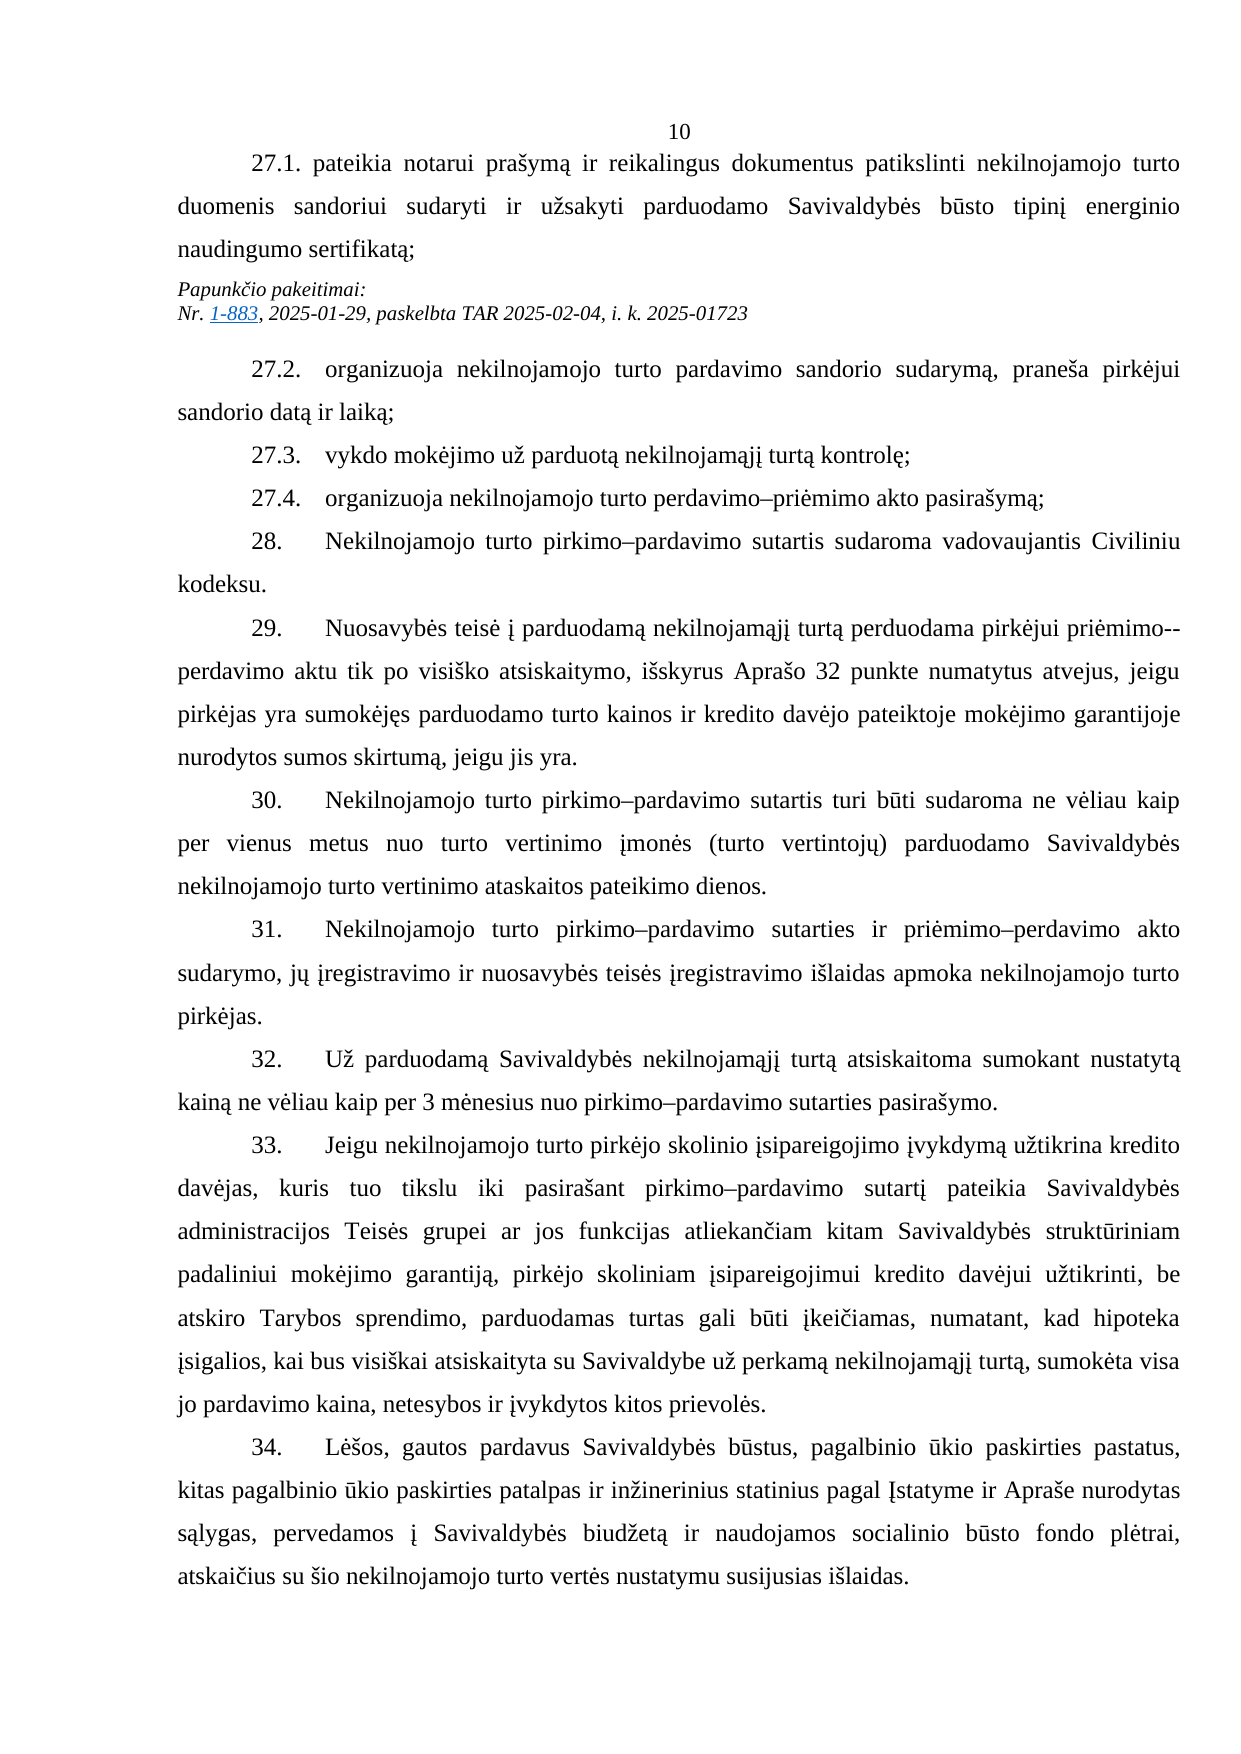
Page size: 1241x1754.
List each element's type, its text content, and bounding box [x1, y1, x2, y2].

text 30. Nekilnojamojo turto pirkimo–pardavimo sutartis turi būti sudaroma ne vėliau kaip per vienus metus nuo turto vertinimo įmonės (turto vertintojų) parduodamo Savivaldybės nekilnojamojo turto vertinimo ataskaitos pateikimo dienos. [177, 785, 1181, 900]
text Papunkčio pakeitimai: [177, 277, 1181, 301]
text 29. Nuosavybės teisė į parduodamą nekilnojamąjį turtą perduodama pirkėjui priėmimo--perdavimo aktu tik po visiško atsiskaitymo, išskyrus Aprašo 32 punkte numatytus atvejus, jeigu pirkėjas yra sumokėjęs parduodamo turto kainos ir kredito davėjo pateiktoje mokėjimo garantijoje nurodytos sumos skirtumą, jeigu jis yra. [177, 613, 1181, 771]
text 32. Už parduodamą Savivaldybės nekilnojamąjį turtą atsiskaitoma sumokant nustatytą kainą ne vėliau kaip per 3 mėnesius nuo pirkimo–pardavimo sutarties pasirašymo. [177, 1044, 1181, 1116]
text 34. Lėšos, gautos pardavus Savivaldybės būstus, pagalbinio ūkio paskirties pastatus, kitas pagalbinio ūkio paskirties patalpas ir inžinerinius statinius pagal Įstatyme ir Apraše nurodytas sąlygas, pervedamos į Savivaldybės biudžetą ir naudojamos socialinio būsto fondo plėtrai, atskaičius su šio nekilnojamojo turto vertės nustatymu susijusias išlaidas. [177, 1432, 1181, 1590]
text 27.4. organizuoja nekilnojamojo turto perdavimo–priėmimo akto pasirašymą; [177, 483, 1181, 512]
text 33. Jeigu nekilnojamojo turto pirkėjo skolinio įsipareigojimo įvykdymą užtikrina kredito davėjas, kuris tuo tikslu iki pasirašant pirkimo–pardavimo sutartį pateikia Savivaldybės administracijos Teisės grupei ar jos funkcijas atliekančiam kitam Savivaldybės struktūriniam padaliniui mokėjimo garantiją, pirkėjo skoliniam įsipareigojimui kredito davėjui užtikrinti, be atskiro Tarybos sprendimo, parduodamas turtas gali būti įkeičiamas, numatant, kad hipoteka įsigalios, kai bus visiškai atsiskaityta su Savivaldybe už perkamą nekilnojamąjį turtą, sumokėta visa jo pardavimo kaina, netesybos ir įvykdytos kitos prievolės. [177, 1130, 1181, 1418]
text 27.1. pateikia notarui prašymą ir reikalingus dokumentus patikslinti nekilnojamojo turto duomenis sandoriui sudaryti ir užsakyti parduodamo Savivaldybės būsto tipinį energinio naudingumo sertifikatą; [177, 148, 1181, 263]
text Nr. 1-883, 2025-01-29, paskelbta TAR 2025-02-04, i. k. 2025-01723 [177, 301, 1181, 325]
text 27.3. vykdo mokėjimo už parduotą nekilnojamąjį turtą kontrolę; [177, 440, 1181, 469]
text 27.2. organizuoja nekilnojamojo turto pardavimo sandorio sudarymą, praneša pirkėjui sandorio datą ir laiką; [177, 354, 1181, 426]
text 28. Nekilnojamojo turto pirkimo–pardavimo sutartis sudaroma vadovaujantis Civiliniu kodeksu. [177, 526, 1181, 598]
text 31. Nekilnojamojo turto pirkimo–pardavimo sutarties ir priėmimo–perdavimo akto sudarymo, jų įregistravimo ir nuosavybės teisės įregistravimo išlaidas apmoka nekilnojamojo turto pirkėjas. [177, 914, 1181, 1029]
